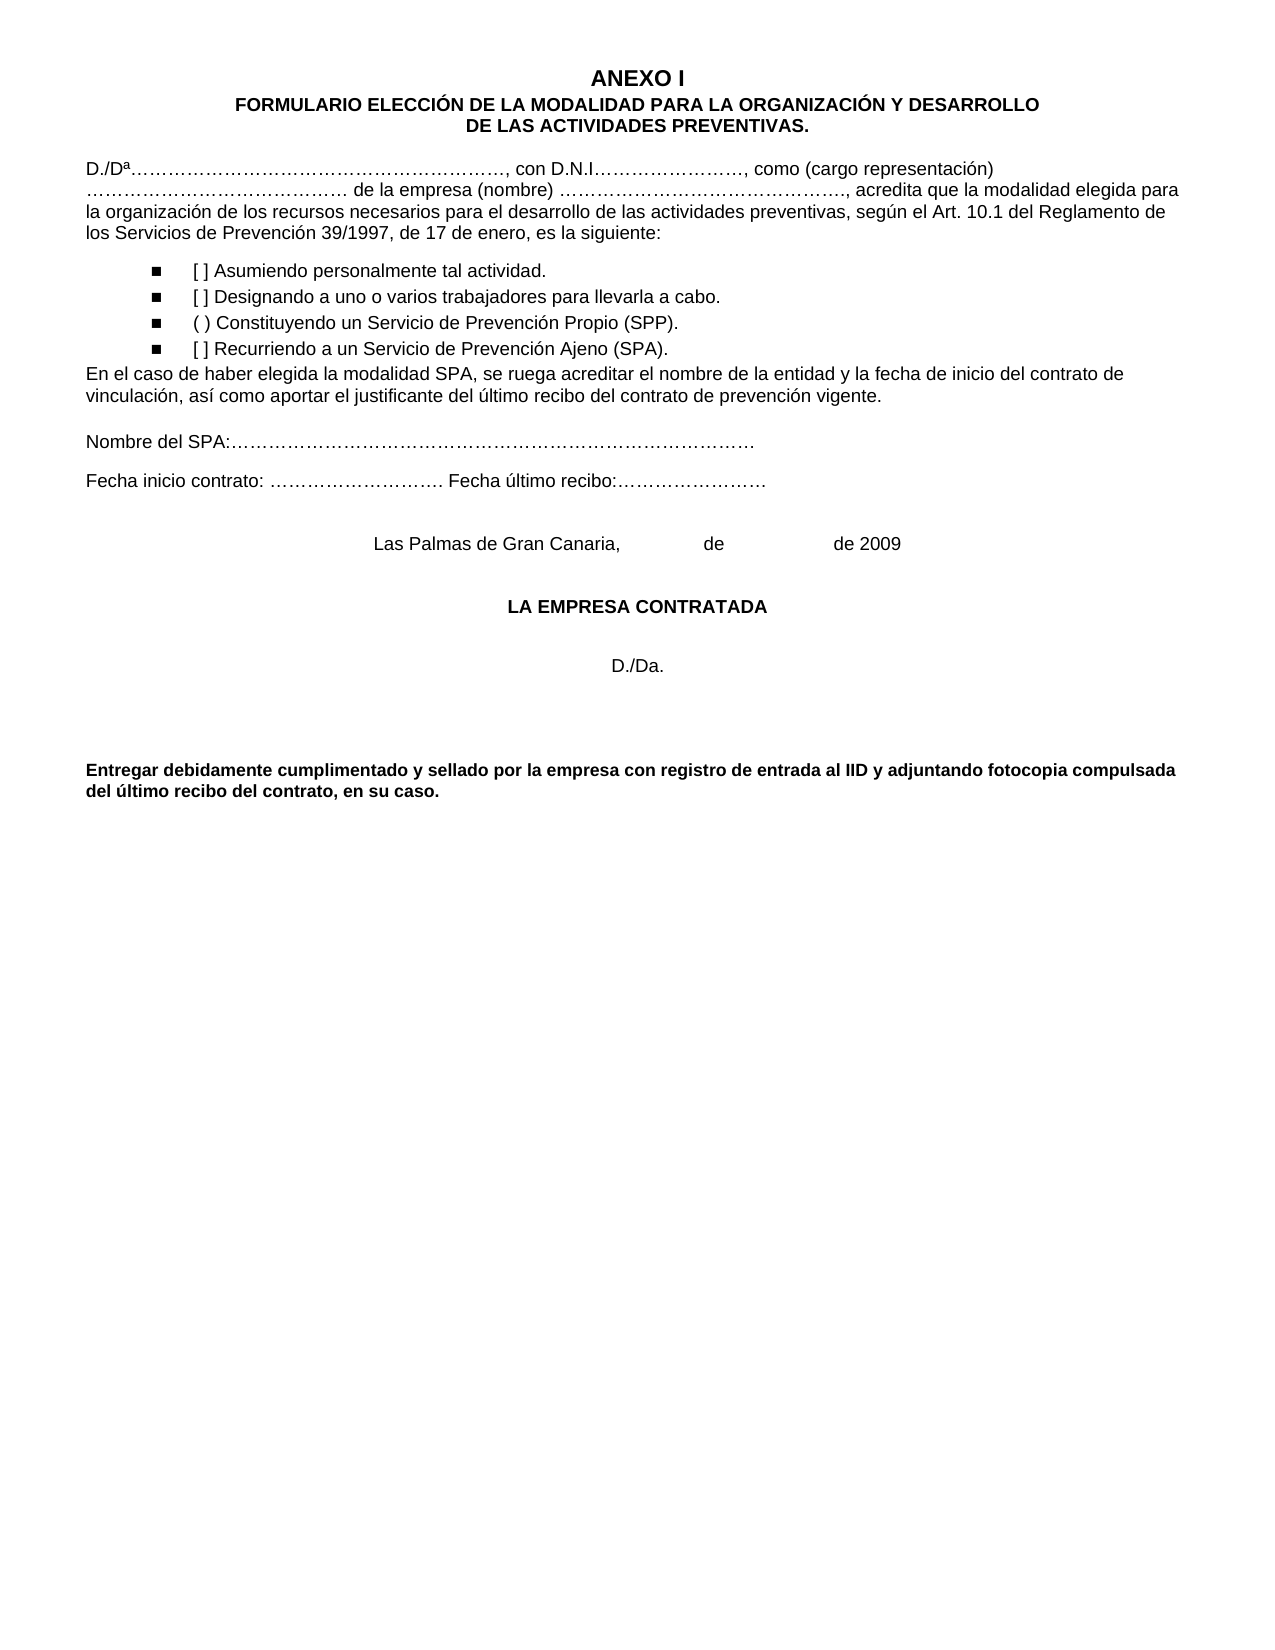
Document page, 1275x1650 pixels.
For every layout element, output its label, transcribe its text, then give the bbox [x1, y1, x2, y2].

text En el caso de haber elegida la modalidad SPA, se ruega acreditar el nombre de la entidad y la fecha de inicio del contrato de vinculación, así como aportar el justificante del último recibo del contrato de prevención vigente. [86, 363, 1189, 406]
text FORMULARIO ELECCIÓN DE LA MODALIDAD PARA LA ORGANIZACIÓN Y DESARROLLO DE LAS ACTIVIDADES PREVENTIVAS. [86, 93, 1189, 137]
text D./Da. [86, 655, 1189, 677]
text ANEXO I [86, 65, 1189, 91]
text Entregar debidamente cumplimentado y sellado por la empresa con registro de entrada al IID y adjuntando fotocopia compulsada del último recibo del contrato, en su caso. [86, 760, 1189, 801]
text ■ [ ] Recurriendo a un Servicio de Prevención Ajeno (SPA). [151, 337, 1189, 359]
text ■ ( ) Constituyendo un Servicio de Prevención Propio (SPP). [151, 312, 1189, 333]
text D./Dª……………………………………………………, con D.N.I……………………, como (cargo representación) …………………………………… de la empresa (nombre) ………………………………………., acredita que la modalidad elegida para la organización de los recursos necesarios para el desarrollo de las actividades preventivas, según el Art. 10.1 del Reglamento de los Servicios de Prevención 39/1997, de 17 de enero, es la siguiente: [86, 157, 1189, 244]
text ■ [ ] Designando a uno o varios trabajadores para llevarla a cabo. [151, 286, 1189, 308]
text LA EMPRESA CONTRATADA [86, 596, 1189, 618]
text Nombre del SPA:………………………………………………………………………… [86, 431, 1189, 453]
text ■ [ ] Asumiendo personalmente tal actividad. [151, 260, 1189, 282]
text Fecha inicio contrato: ………………………. Fecha último recibo:…………………… [86, 469, 1189, 491]
text Las Palmas de Gran Canaria, de de 2009 [86, 533, 1189, 554]
